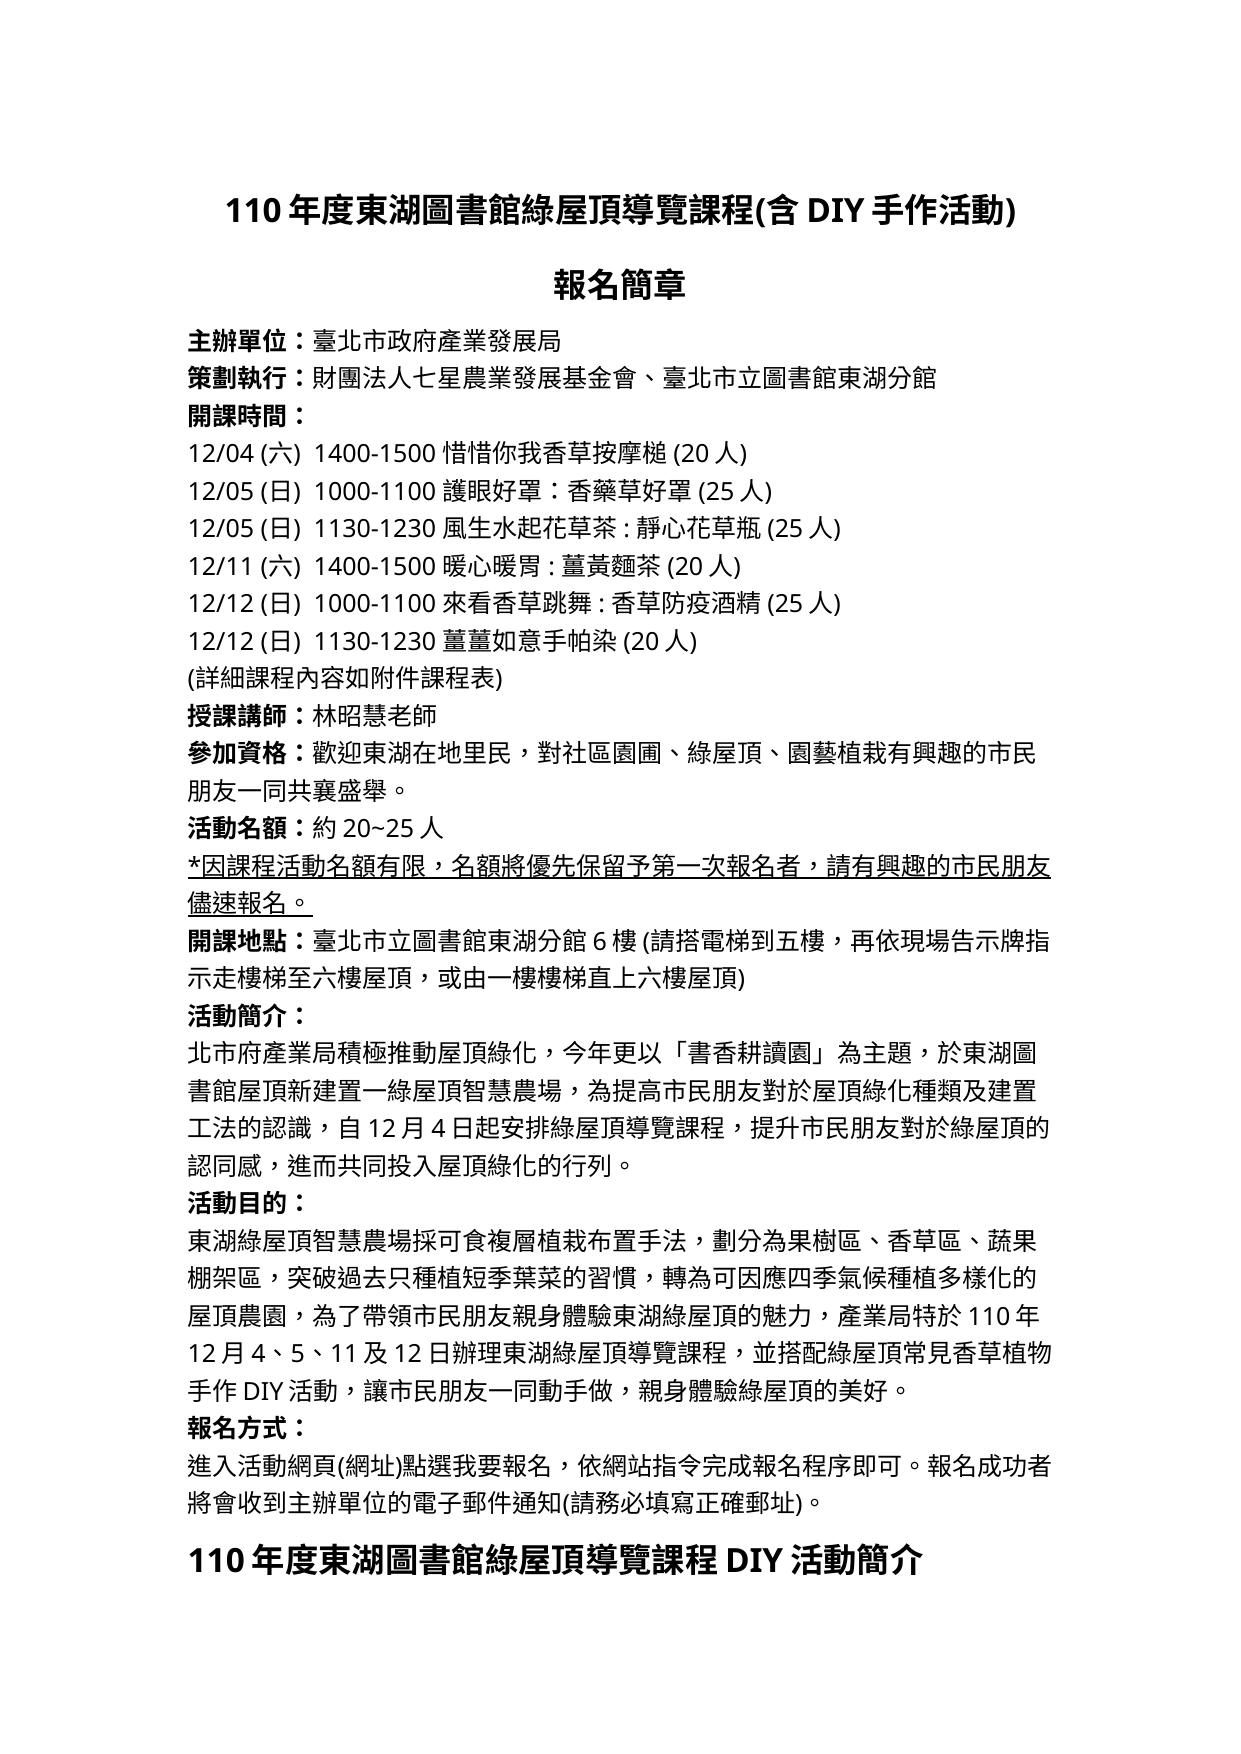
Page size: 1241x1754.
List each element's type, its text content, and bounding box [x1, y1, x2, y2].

text 東湖綠屋頂智慧農場採可食複層植栽布置手法，劃分為果樹區、香草區、蔬果棚架區，突破過去只種植短季葉菜的習慣，轉為可因應四季氣候種植多樣化的屋頂農園，為了帶領市民朋友親身體驗東湖綠屋頂的魅力，產業局特於110年12月4、5、11及12日辦理東湖綠屋頂導覽課程，並搭配綠屋頂常見香草植物手作DIY活動，讓市民朋友一同動手做，親身體驗綠屋頂的美好。 [187, 1214, 1053, 1402]
text 110年度東湖圖書館綠屋頂導覽課程DIY活動簡介 [187, 1514, 1053, 1589]
text 12/12 (日) 1000-1100 來看香草跳舞 : 香草防疫酒精 (25人) [187, 577, 1053, 614]
text 12/05 (日) 1000-1100 護眼好罩：香藥草好罩 (25人) [187, 464, 1053, 502]
text 進入活動網頁(網址)點選我要報名，依網站指令完成報名程序即可。報名成功者將會收到主辦單位的電子郵件通知(請務必填寫正確郵址)。 [187, 1439, 1053, 1514]
text 110年度東湖圖書館綠屋頂導覽課程(含DIY手作活動) [187, 164, 1053, 239]
text 參加資格：歡迎東湖在地里民，對社區園圃、綠屋頂、園藝植栽有興趣的市民朋友一同共襄盛舉。 [187, 727, 1053, 802]
text 北市府產業局積極推動屋頂綠化，今年更以「書香耕讀園」為主題，於東湖圖書館屋頂新建置一綠屋頂智慧農場，為提高市民朋友對於屋頂綠化種類及建置工法的認識，自12月4日起安排綠屋頂導覽課程，提升市民朋友對於綠屋頂的認同感，進而共同投入屋頂綠化的行列。 [187, 1027, 1053, 1177]
text 活動目的： [187, 1177, 1053, 1214]
text 策劃執行：財團法人七星農業發展基金會、臺北市立圖書館東湖分館 [187, 352, 1053, 389]
text 12/12 (日) 1130-1230 薑薑如意手帕染 (20人) (詳細課程內容如附件課程表) [187, 614, 1053, 689]
text 開課地點：臺北市立圖書館東湖分館6樓 (請搭電梯到五樓，再依現場告示牌指示走樓梯至六樓屋頂，或由一樓樓梯直上六樓屋頂) [187, 914, 1053, 989]
text 12/11 (六) 1400-1500 暖心暖胃 : 薑黃麵茶 (20人) [187, 539, 1053, 577]
text 報名方式： [187, 1402, 1053, 1439]
text 活動簡介： [187, 989, 1053, 1027]
text 授課講師：林昭慧老師 [187, 689, 1053, 727]
text 12/05 (日) 1130-1230 風生水起花草茶 : 靜心花草瓶 (25人) [187, 502, 1053, 539]
text 開課時間： [187, 389, 1053, 427]
text 活動名額：約20~25人 *因課程活動名額有限，名額將優先保留予第一次報名者，請有興趣的市民朋友儘速報名。 [187, 802, 1053, 914]
text 12/04 (六) 1400-1500 惜惜你我香草按摩槌 (20人) [187, 427, 1053, 464]
text 主辦單位：臺北市政府產業發展局 [187, 314, 1053, 352]
text 報名簡章 [187, 239, 1053, 314]
